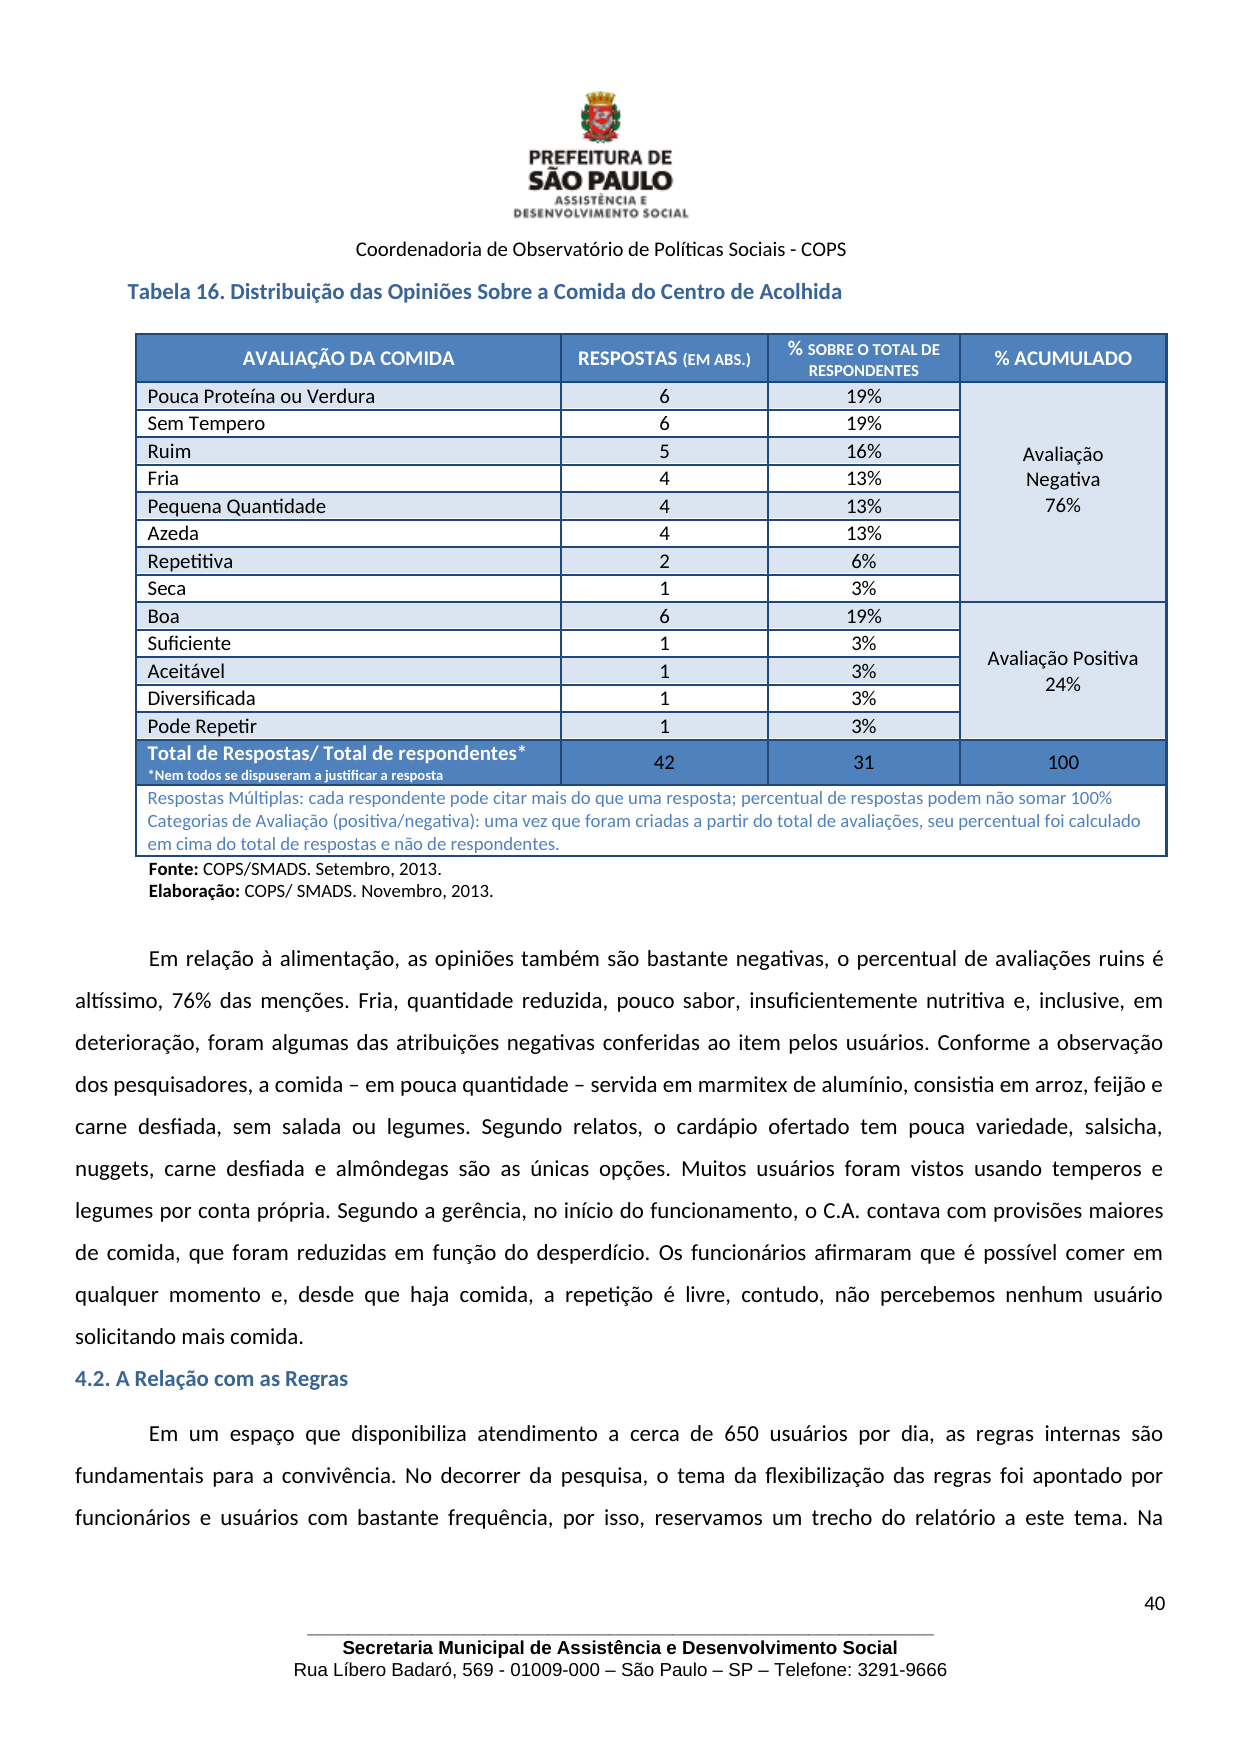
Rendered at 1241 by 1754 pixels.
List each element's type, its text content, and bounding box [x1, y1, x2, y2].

text Em um espaço que disponibiliza atendimento a cerca de 650 usuários por dia, as regras internas são fundamentais para a convivência. No decorrer da pesquisa, o tema da flexibilização das regras foi apontado por funcionários e usuários com bastante frequência, por isso, reservamos um trecho do relatório a este tema. Na [75, 1419, 1165, 1531]
table_cell Total de Respostas/ Total de respondentes* *Nem todos se dispuseram a justificar a resposta [137, 741, 560, 784]
table_cell Sem Tempero [137, 411, 560, 436]
table_cell Seca [137, 576, 560, 601]
table_cell Pequena Quantidade [137, 493, 560, 518]
text Fonte: COPS/SMADS. Setembro, 2013. [149, 857, 1165, 880]
table_cell 19% [769, 411, 959, 436]
table_cell 6% [769, 548, 959, 573]
table_cell 31 [769, 741, 959, 784]
table_cell 3% [769, 686, 959, 711]
table_header Respostas (em abs.) [562, 335, 767, 381]
table_cell Azeda [137, 521, 560, 546]
table_cell 4 [562, 493, 767, 518]
table_cell Avaliação Positiva 24% [961, 603, 1165, 738]
table_cell 3% [769, 631, 959, 656]
table_cell 5 [562, 438, 767, 463]
table_cell 100 [961, 741, 1165, 784]
table_cell 13% [769, 493, 959, 518]
list Tabela 16. Distribuição das Opiniões Sobre a Comida do Centro de Acolhida [127, 277, 1165, 305]
table_cell 3% [769, 576, 959, 601]
table_cell Avaliação Negativa 76% [961, 383, 1165, 601]
table_cell 13% [769, 521, 959, 546]
table_cell 1 [562, 686, 767, 711]
table_cell 6 [562, 603, 767, 628]
table_cell 42 [562, 741, 767, 784]
table_cell 19% [769, 383, 959, 408]
table_cell 6 [562, 383, 767, 408]
text Em relação à alimentação, as opiniões também são bastante negativas, o percentual de avaliações ruins é altíssimo, 76% das menções. Fria, quantidade reduzida, pouco sabor, insuficientemente nutritiva e, inclusive, em deterioração, foram algumas das atribuições negativas conferidas ao item pelos usuários. Conforme a observação dos pesquisadores, a comida – em pouca quantidade – servida em marmitex de alumínio, consistia em arroz, feijão e carne desfiada, sem salada ou legumes. Segundo relatos, o cardápio ofertado tem pouca variedade, salsicha, nuggets, carne desfiada e almôndegas são as únicas opções. Muitos usuários foram vistos usando temperos e legumes por conta própria. Segundo a gerência, no início do funcionamento, o C.A. contava com provisões maiores de comida, que foram reduzidas em função do desperdício. Os funcionários afirmaram que é possível comer em qualquer momento e, desde que haja comida, a repetição é livre, contudo, não percebemos nenhum usuário solicitando mais comida. [75, 944, 1165, 1350]
table_header % AcumuladO [961, 335, 1165, 381]
table_cell 2 [562, 548, 767, 573]
table_cell Boa [137, 603, 560, 628]
table_cell Diversificada [137, 686, 560, 711]
table_cell Pode Repetir [137, 713, 560, 738]
table_cell Ruim [137, 438, 560, 463]
table_header Avaliação da Comida [137, 335, 560, 381]
table_cell Aceitável [137, 658, 560, 683]
table_cell 1 [562, 631, 767, 656]
table_cell Suficiente [137, 631, 560, 656]
table_cell Fria [137, 466, 560, 491]
table_cell 1 [562, 658, 767, 683]
table_cell 4 [562, 466, 767, 491]
table_cell Repetitiva [137, 548, 560, 573]
table_cell 3% [769, 713, 959, 738]
table_cell 13% [769, 466, 959, 491]
table_cell 4 [562, 521, 767, 546]
table_header % SOBRE O TOTAL DE RESPONDENTES [769, 335, 959, 381]
table_cell 1 [562, 713, 767, 738]
table_cell 6 [562, 411, 767, 436]
table_cell 19% [769, 603, 959, 628]
table_cell Respostas Múltiplas: cada respondente pode citar mais do que uma resposta; percentual de respostas podem não somar 100% Categorias de Avaliação (positiva/negativa): uma vez que foram criadas a partir do total de avaliações, seu percentual foi calculado em cima do total de respostas e não de respondentes. [137, 786, 1165, 855]
table_cell 16% [769, 438, 959, 463]
table_cell Pouca Proteína ou Verdura [137, 383, 560, 408]
table_cell 3% [769, 658, 959, 683]
text Elaboração: COPS/ SMADS. Novembro, 2013. [75, 880, 1165, 903]
table_cell 1 [562, 576, 767, 601]
subtitle 4.2. A Relação com as Regras [75, 1364, 1165, 1392]
